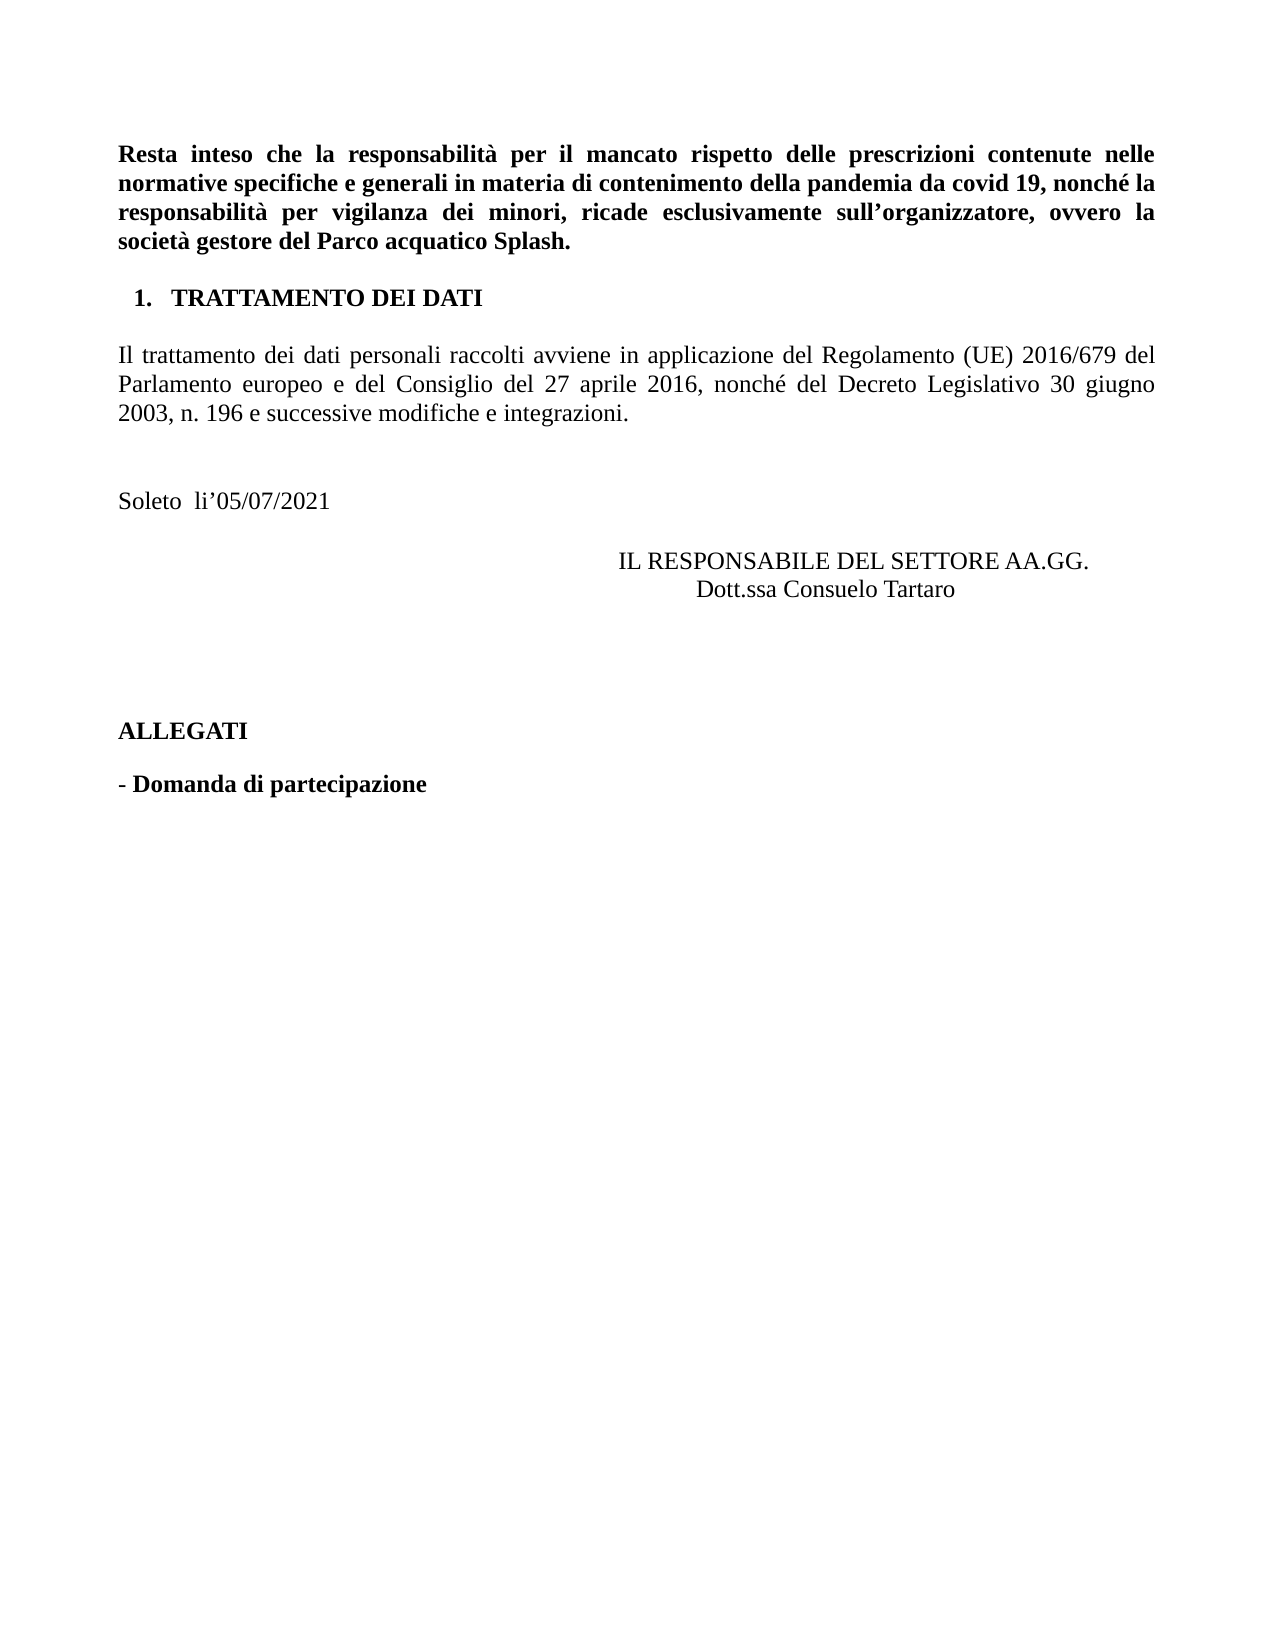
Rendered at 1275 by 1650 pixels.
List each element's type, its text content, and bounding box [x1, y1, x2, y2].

text Dott.ssa Consuelo Tartaro [96, 574, 1179, 603]
list TRATTAMENTO DEI DATI [133, 283, 1179, 312]
text Il trattamento dei dati personali raccolti avviene in applicazione del Regolamento (UE) 2016/679 del Parlamento europeo e del Consiglio del 27 aprile 2016, nonché del Decreto Legislativo 30 giugno 2003, n. 196 e successive modifiche e integrazioni. [118, 340, 1157, 427]
list Domanda di partecipazione [118, 769, 1179, 797]
text Soleto li’05/07/2021 [118, 486, 1179, 515]
text Resta inteso che la responsabilità per il mancato rispetto delle prescrizioni contenute nelle normative specifiche e generali in materia di contenimento della pandemia da covid 19, nonché la responsabilità per vigilanza dei minori, ricade esclusivamente sull’organizzatore, ovvero la società gestore del Parco acquatico Splash. [118, 139, 1156, 254]
subtitle IL RESPONSABILE DEL SETTORE AA.GG. [618, 546, 1179, 574]
text ALLEGATI [118, 716, 1179, 745]
